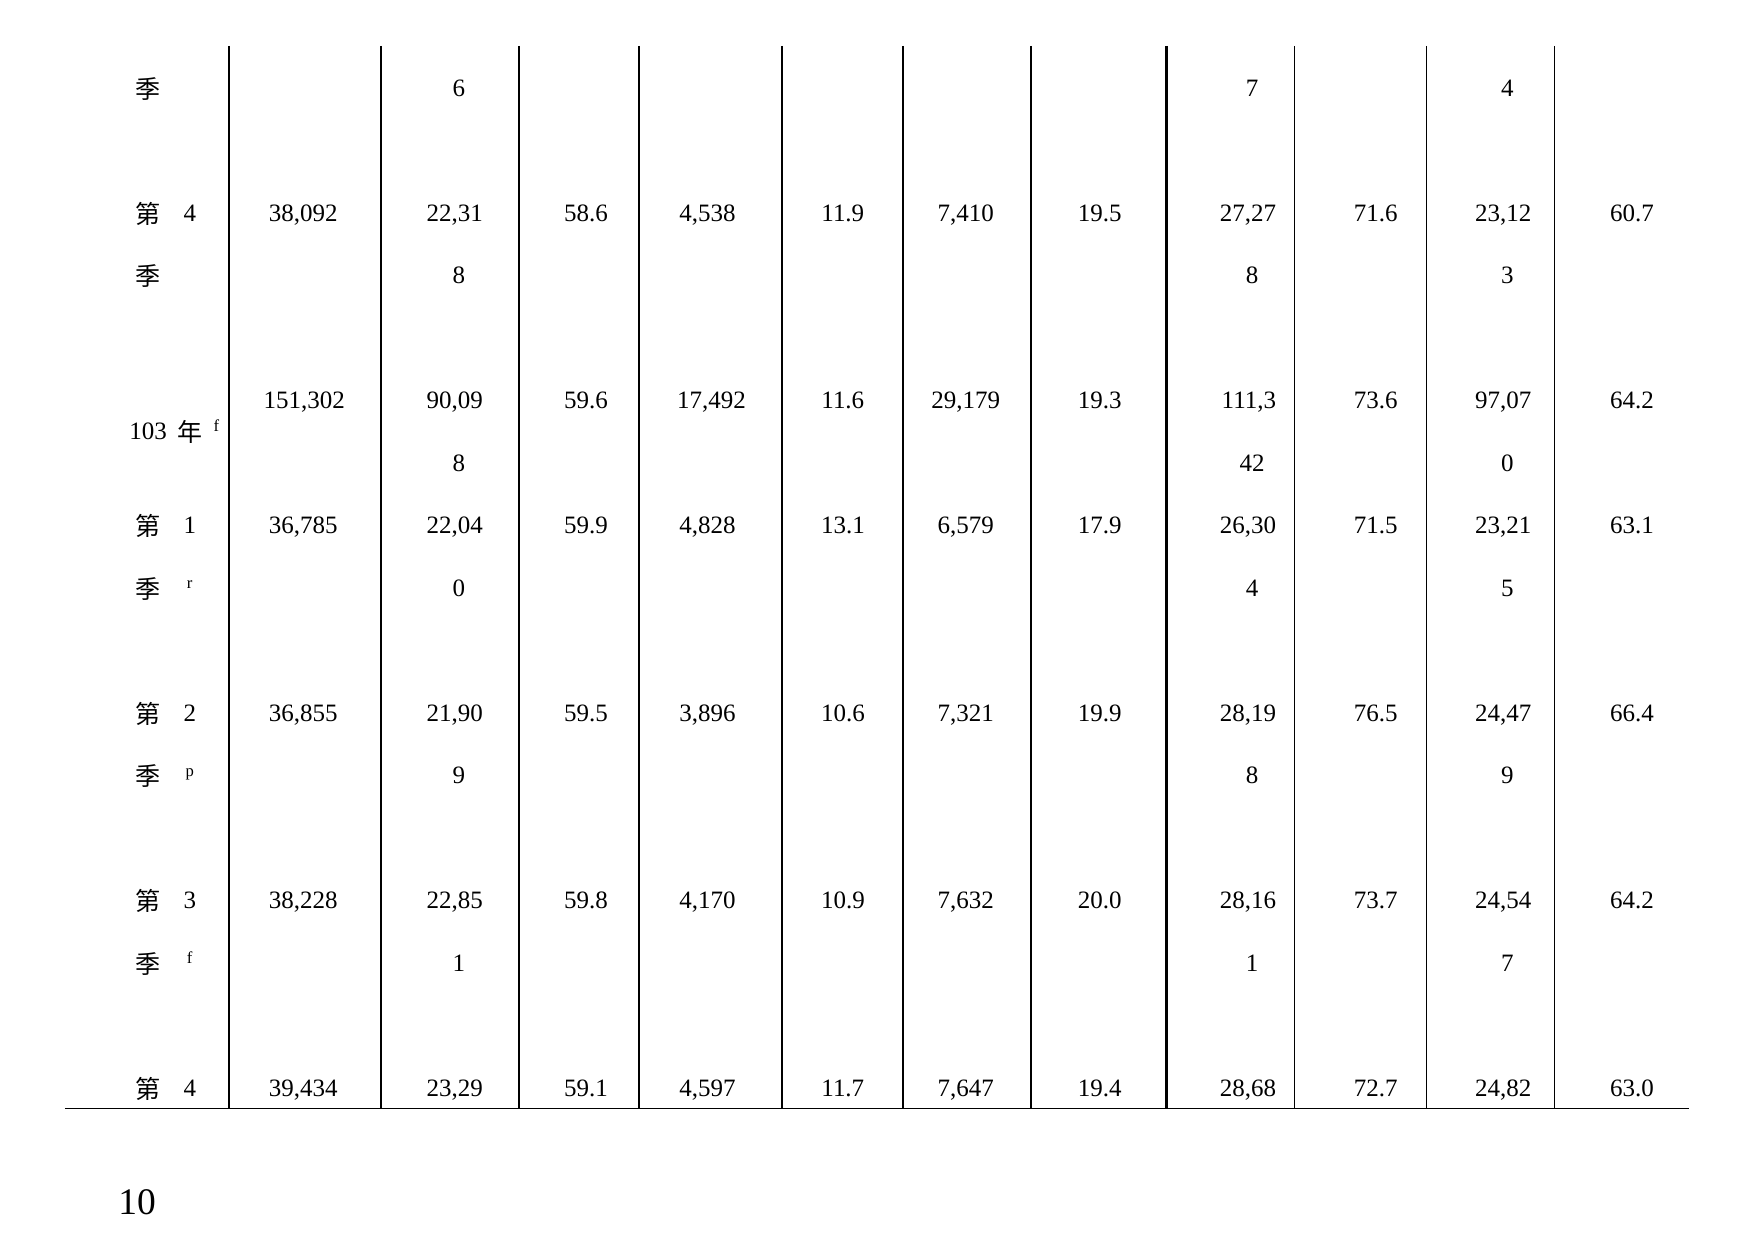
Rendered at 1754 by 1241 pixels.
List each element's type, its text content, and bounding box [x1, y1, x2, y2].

table_cell 20.0 [1032, 798, 1165, 985]
table_cell 7,321 [904, 610, 1030, 798]
table_cell 第4 [65, 985, 228, 1108]
table_cell [230, 46, 380, 110]
table_cell 第3季f [65, 798, 228, 985]
table_cell 7 [1168, 46, 1294, 110]
table_cell 11.9 [783, 110, 902, 298]
table_cell 76.5 [1295, 610, 1426, 798]
table_cell 111,342 [1168, 298, 1294, 483]
table_cell 59.5 [520, 610, 638, 798]
table_cell 66.4 [1555, 610, 1689, 798]
table_cell 6,579 [904, 483, 1030, 610]
table_cell 71.5 [1295, 483, 1426, 610]
table_cell 73.7 [1295, 798, 1426, 985]
table_cell 73.6 [1295, 298, 1426, 483]
table_cell 17.9 [1032, 483, 1165, 610]
table_cell 39,434 [230, 985, 380, 1108]
table_cell 23,215 [1427, 483, 1554, 610]
table_cell 103年f [65, 298, 228, 483]
table_cell 3,896 [640, 610, 781, 798]
table_cell 4,170 [640, 798, 781, 985]
table_cell 72.7 [1295, 985, 1426, 1108]
table_cell 24,82 [1427, 985, 1554, 1108]
table_cell 季 [65, 46, 228, 110]
table_cell 7,410 [904, 110, 1030, 298]
table_cell 64.2 [1555, 798, 1689, 985]
table_cell 19.9 [1032, 610, 1165, 798]
table_cell 17,492 [640, 298, 781, 483]
table_cell 22,040 [382, 483, 518, 610]
table_cell 28,161 [1168, 798, 1294, 985]
table_cell 22,851 [382, 798, 518, 985]
table_cell [1295, 46, 1426, 110]
table_cell 60.7 [1555, 110, 1689, 298]
table_cell 13.1 [783, 483, 902, 610]
table_cell 21,909 [382, 610, 518, 798]
table_cell [520, 46, 638, 110]
table_cell 36,855 [230, 610, 380, 798]
table_cell 90,098 [382, 298, 518, 483]
table_cell 19.4 [1032, 985, 1165, 1108]
table_cell 63.1 [1555, 483, 1689, 610]
table_cell 28,198 [1168, 610, 1294, 798]
table_cell 64.2 [1555, 298, 1689, 483]
table_cell 151,302 [230, 298, 380, 483]
table_cell 59.8 [520, 798, 638, 985]
table_cell 63.0 [1555, 985, 1689, 1108]
table_cell 58.6 [520, 110, 638, 298]
table_cell [1032, 46, 1165, 110]
table_cell 71.6 [1295, 110, 1426, 298]
table_cell 36,785 [230, 483, 380, 610]
table_cell 24,479 [1427, 610, 1554, 798]
table_cell 7,647 [904, 985, 1030, 1108]
table_cell 38,092 [230, 110, 380, 298]
table_cell 11.6 [783, 298, 902, 483]
table_cell 22,318 [382, 110, 518, 298]
table_cell 7,632 [904, 798, 1030, 985]
table_cell 19.3 [1032, 298, 1165, 483]
table_cell 23,123 [1427, 110, 1554, 298]
table_cell 19.5 [1032, 110, 1165, 298]
table_cell [640, 46, 781, 110]
table_cell 23,29 [382, 985, 518, 1108]
table_cell 59.9 [520, 483, 638, 610]
table_cell 59.1 [520, 985, 638, 1108]
table_cell [904, 46, 1030, 110]
table_cell 28,68 [1168, 985, 1294, 1108]
table_cell 24,547 [1427, 798, 1554, 985]
table_cell 6 [382, 46, 518, 110]
table_cell 第1季r [65, 483, 228, 610]
table_cell 4,597 [640, 985, 781, 1108]
table_cell 4,828 [640, 483, 781, 610]
table_cell 第2季p [65, 610, 228, 798]
table_cell 38,228 [230, 798, 380, 985]
table_cell 11.7 [783, 985, 902, 1108]
table_cell 26,304 [1168, 483, 1294, 610]
table_cell [783, 46, 902, 110]
table_cell 4 [1427, 46, 1554, 110]
table_cell 97,070 [1427, 298, 1554, 483]
table_cell 第4季 [65, 110, 228, 298]
table_cell 10.9 [783, 798, 902, 985]
table_cell 27,278 [1168, 110, 1294, 298]
table_cell [1555, 46, 1689, 110]
table_cell 4,538 [640, 110, 781, 298]
table_cell 59.6 [520, 298, 638, 483]
table_cell 10.6 [783, 610, 902, 798]
table_cell 29,179 [904, 298, 1030, 483]
